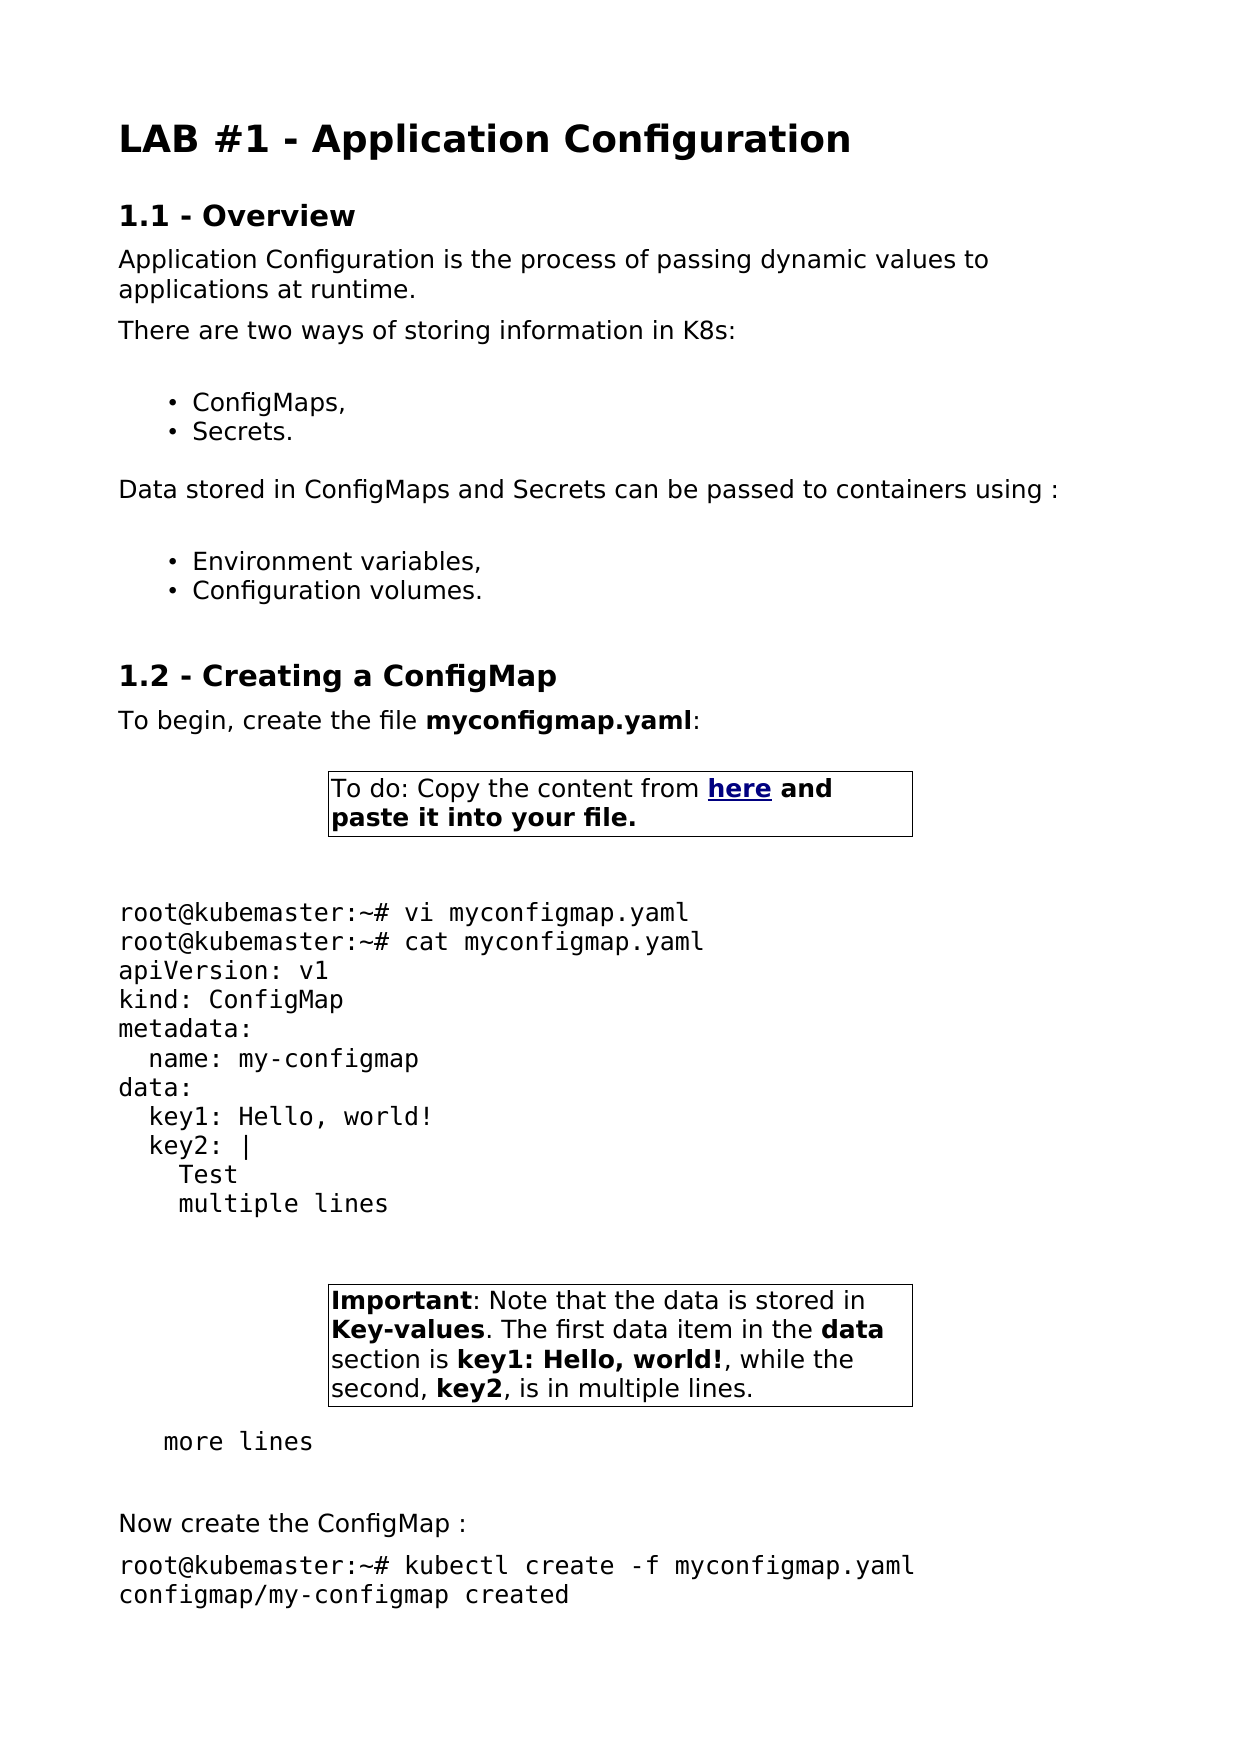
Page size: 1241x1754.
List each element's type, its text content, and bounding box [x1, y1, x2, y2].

subtitle LAB #1 - Application Configuration [118, 118, 1122, 162]
table_header Important: Note that the data is stored in Key-values. The first data item in the data section is key1: Hello, world!, while the second, key2, is in multiple lines. [329, 1285, 912, 1406]
text root@kubemaster:~# vi myconfigmap.yaml root@kubemaster:~# cat myconfigmap.yaml apiVersion: v1 kind: ConfigMap metadata: name: my-configmap data: key1: Hello, world! key2: | Test multiple lines more lines [118, 898, 1122, 1456]
text Application Configuration is the process of passing dynamic values to applications at runtime. [118, 246, 1122, 304]
subtitle 1.1 - Overview [118, 199, 1122, 233]
list ConfigMaps, [177, 388, 1122, 417]
text root@kubemaster:~# kubectl create -f myconfigmap.yaml configmap/my-configmap created [118, 1551, 1122, 1609]
list Secrets. [177, 417, 1122, 446]
list Environment variables, [177, 547, 1122, 576]
subtitle 1.2 - Creating a ConfigMap [118, 659, 1122, 693]
text Now create the ConfigMap : [118, 1509, 1122, 1539]
text There are two ways of storing information in K8s: [118, 317, 1122, 346]
text To begin, create the file myconfigmap.yaml: [118, 706, 1122, 735]
table_header To do: Copy the content from here and paste it into your file. [329, 772, 912, 836]
list Configuration volumes. [177, 576, 1122, 605]
text Data stored in ConfigMaps and Secrets can be passed to containers using : [118, 476, 1122, 505]
